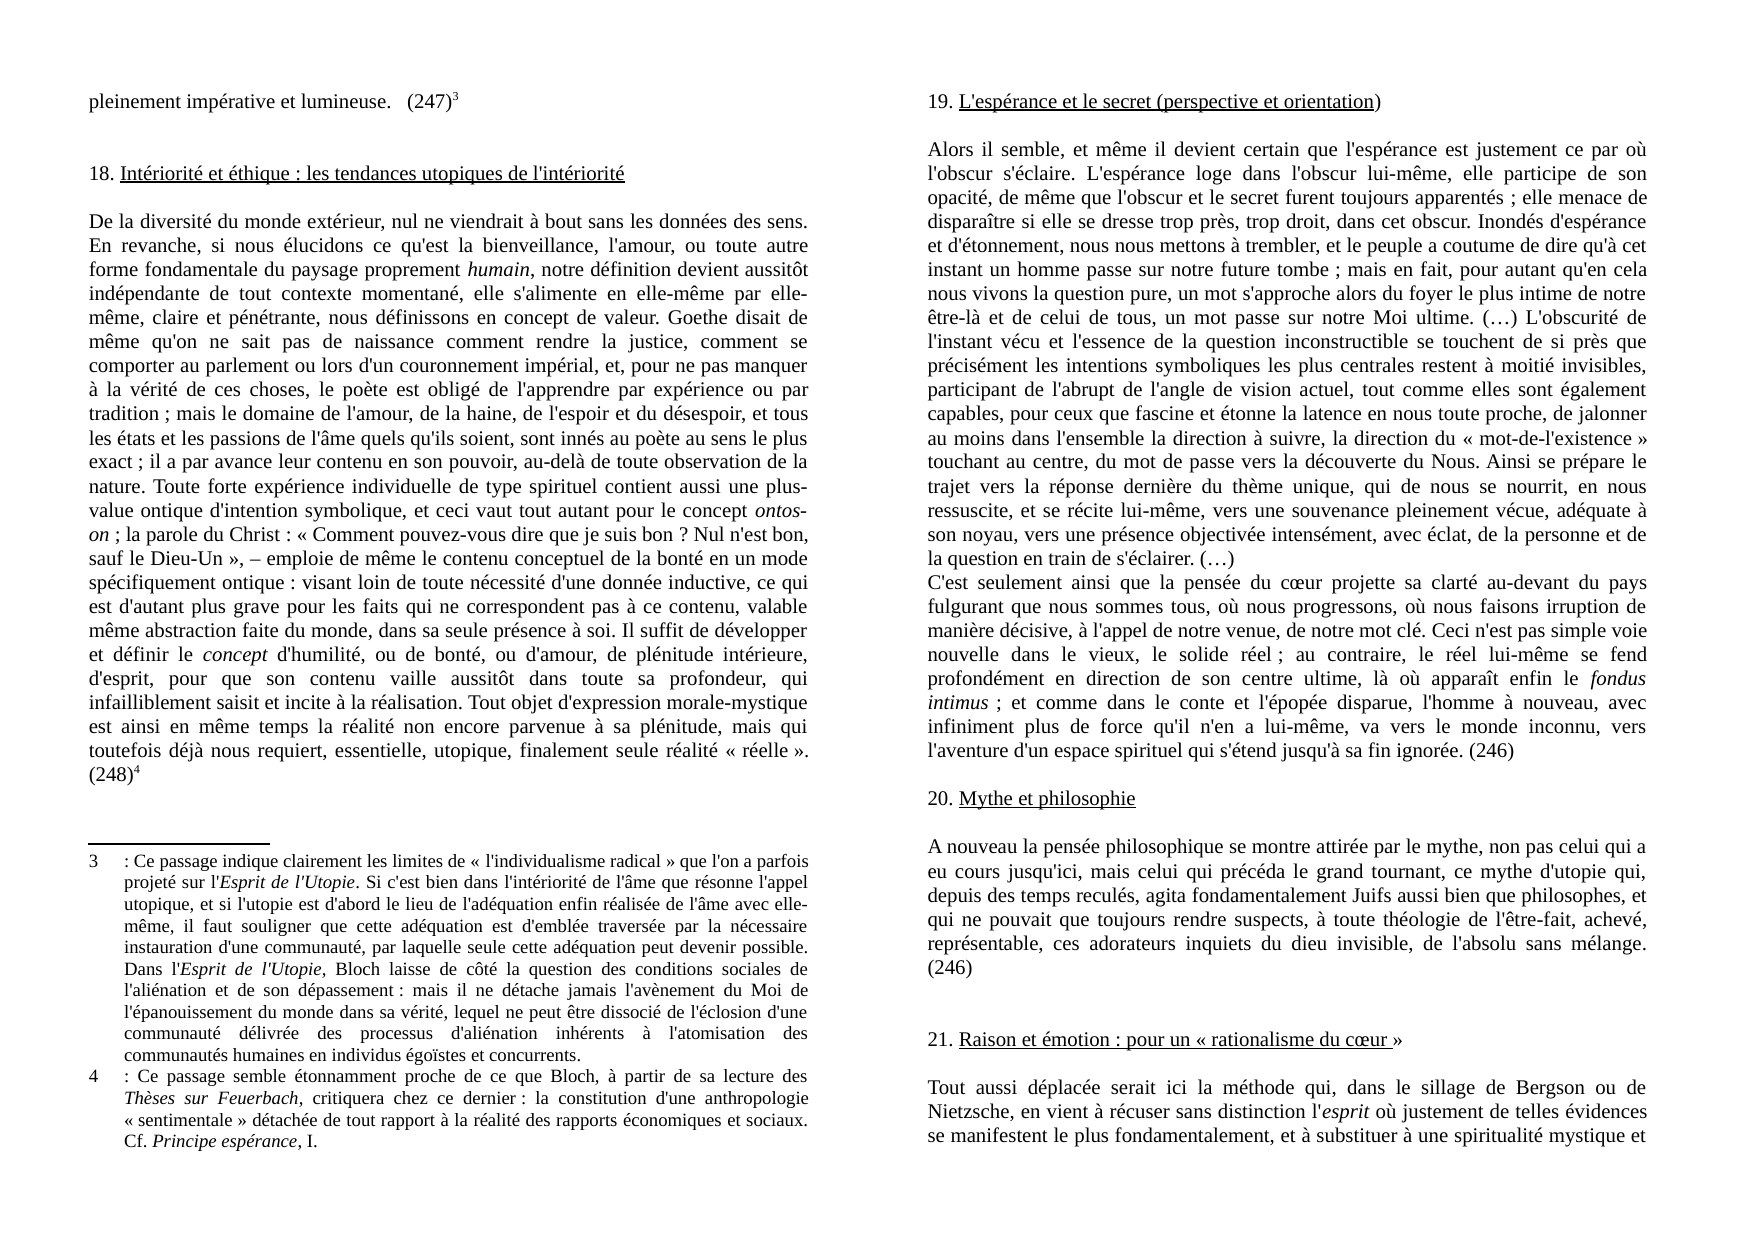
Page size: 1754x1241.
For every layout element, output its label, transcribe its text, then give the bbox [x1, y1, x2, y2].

text De la diversité du monde extérieur, nul ne viendrait à bout sans les données des sens. En revanche, si nous élucidons ce qu'est la bienveillance, l'amour, ou toute autre forme fondamentale du paysage proprement humain, notre définition devient aussitôt indépendante de tout contexte momentané, elle s'alimente en elle-même par elle-même, claire et pénétrante, nous définissons en concept de valeur. Goethe disait de même qu'on ne sait pas de naissance comment rendre la justice, comment se comporter au parlement ou lors d'un couronnement impérial, et, pour ne pas manquer à la vérité de ces choses, le poète est obligé de l'apprendre par expérience ou par tradition ; mais le domaine de l'amour, de la haine, de l'espoir et du désespoir, et tous les états et les passions de l'âme quels qu'ils soient, sont innés au poète au sens le plus exact ; il a par avance leur contenu en son pouvoir, au-delà de toute observation de la nature. Toute forte expérience individuelle de type spirituel contient aussi une plus-value ontique d'intention symbolique, et ceci vaut tout autant pour le concept ontos-on ; la parole du Christ : « Comment pouvez-vous dire que je suis bon ? Nul n'est bon, sauf le Dieu-Un », – emploie de même le contenu conceptuel de la bonté en un mode spécifiquement ontique : visant loin de toute nécessité d'une donnée inductive, ce qui est d'autant plus grave pour les faits qui ne correspondent pas à ce contenu, valable même abstraction faite du monde, dans sa seule présence à soi. Il suffit de développer et définir le concept d'humilité, ou de bonté, ou d'amour, de plénitude intérieure, d'esprit, pour que son contenu vaille aussitôt dans toute sa profondeur, qui infailliblement saisit et incite à la réalisation. Tout objet d'expression morale-mystique est ainsi en même temps la réalité non encore parvenue à sa plénitude, mais qui toutefois déjà nous requiert, essentielle, utopique, finalement seule réalité « réelle ». (248) [88, 209, 809, 786]
text C'est seulement ainsi que la pensée du cœur projette sa clarté au-devant du pays fulgurant que nous sommes tous, où nous progressons, où nous faisons irruption de manière décisive, à l'appel de notre venue, de notre mot clé. Ceci n'est pas simple voie nouvelle dans le vieux, le solide réel ; au contraire, le réel lui-même se fend profondément en direction de son centre ultime, là où apparaît enfin le fondus intimus ; et comme dans le conte et l'épopée disparue, l'homme à nouveau, avec infiniment plus de force qu'il n'en a lui-même, va vers le monde inconnu, vers l'aventure d'un espace spirituel qui s'étend jusqu'à sa fin ignorée. (246) [927, 570, 1648, 762]
text 18. Intériorité et éthique : les tendances utopiques de l'intériorité [88, 161, 809, 185]
text pleinement impérative et lumineuse. (247) [88, 88, 809, 113]
text Alors il semble, et même il devient certain que l'espérance est justement ce par où l'obscur s'éclaire. L'espérance loge dans l'obscur lui-même, elle participe de son opacité, de même que l'obscur et le secret furent toujours apparentés ; elle menace de disparaître si elle se dresse trop près, trop droit, dans cet obscur. Inondés d'espérance et d'étonnement, nous nous mettons à trembler, et le peuple a coutume de dire qu'à cet instant un homme passe sur notre future tombe ; mais en fait, pour autant qu'en cela nous vivons la question pure, un mot s'approche alors du foyer le plus intime de notre être-là et de celui de tous, un mot passe sur notre Moi ultime. (…) L'obscurité de l'instant vécu et l'essence de la question inconstructible se touchent de si près que précisément les intentions symboliques les plus centrales restent à moitié invisibles, participant de l'abrupt de l'angle de vision actuel, tout comme elles sont également capables, pour ceux que fascine et étonne la latence en nous toute proche, de jalonner au moins dans l'ensemble la direction à suivre, la direction du « mot-de-l'existence » touchant au centre, du mot de passe vers la découverte du Nous. Ainsi se prépare le trajet vers la réponse dernière du thème unique, qui de nous se nourrit, en nous ressuscite, et se récite lui-même, vers une souvenance pleinement vécue, adéquate à son noyau, vers une présence objectivée intensément, avec éclat, de la personne et de la question en train de s'éclairer. (…) [927, 137, 1648, 570]
text Tout aussi déplacée serait ici la méthode qui, dans le sillage de Bergson ou de Nietzsche, en vient à récuser sans distinction l'esprit où justement de telles évidences se manifestent le plus fondamentalement, et à substituer à une spiritualité mystique et [927, 1075, 1648, 1147]
text 20. Mythe et philosophie [927, 786, 1648, 810]
text 21. Raison et émotion : pour un « rationalisme du cœur » [927, 1027, 1648, 1051]
text 19. L'espérance et le secret (perspective et orientation) [927, 88, 1648, 113]
text A nouveau la pensée philosophique se montre attirée par le mythe, non pas celui qui a eu cours jusqu'ici, mais celui qui précéda le grand tournant, ce mythe d'utopie qui, depuis des temps reculés, agita fondamentalement Juifs aussi bien que philosophes, et qui ne pouvait que toujours rendre suspects, à toute théologie de l'être-fait, achevé, représentable, ces adorateurs inquiets du dieu invisible, de l'absolu sans mélange. (246) [927, 834, 1648, 979]
text : Ce passage semble étonnamment proche de ce que Bloch, à partir de sa lecture des Thèses sur Feuerbach, critiquera chez ce dernier : la constitution d'une anthropologie « sentimentale » détachée de tout rapport à la réalité des rapports économiques et sociaux. Cf. Principe espérance, I. [88, 1065, 809, 1152]
text : Ce passage indique clairement les limites de « l'individualisme radical » que l'on a parfois projeté sur l'Esprit de l'Utopie. Si c'est bien dans l'intériorité de l'âme que résonne l'appel utopique, et si l'utopie est d'abord le lieu de l'adéquation enfin réalisée de l'âme avec elle-même, il faut souligner que cette adéquation est d'emblée traversée par la nécessaire instauration d'une communauté, par laquelle seule cette adéquation peut devenir possible. Dans l'Esprit de l'Utopie, Bloch laisse de côté la question des conditions sociales de l'aliénation et de son dépassement : mais il ne détache jamais l'avènement du Moi de l'épanouissement du monde dans sa vérité, lequel ne peut être dissocié de l'éclosion d'une communauté délivrée des processus d'aliénation inhérents à l'atomisation des communautés humaines en individus égoïstes et concurrents. [88, 850, 809, 1065]
